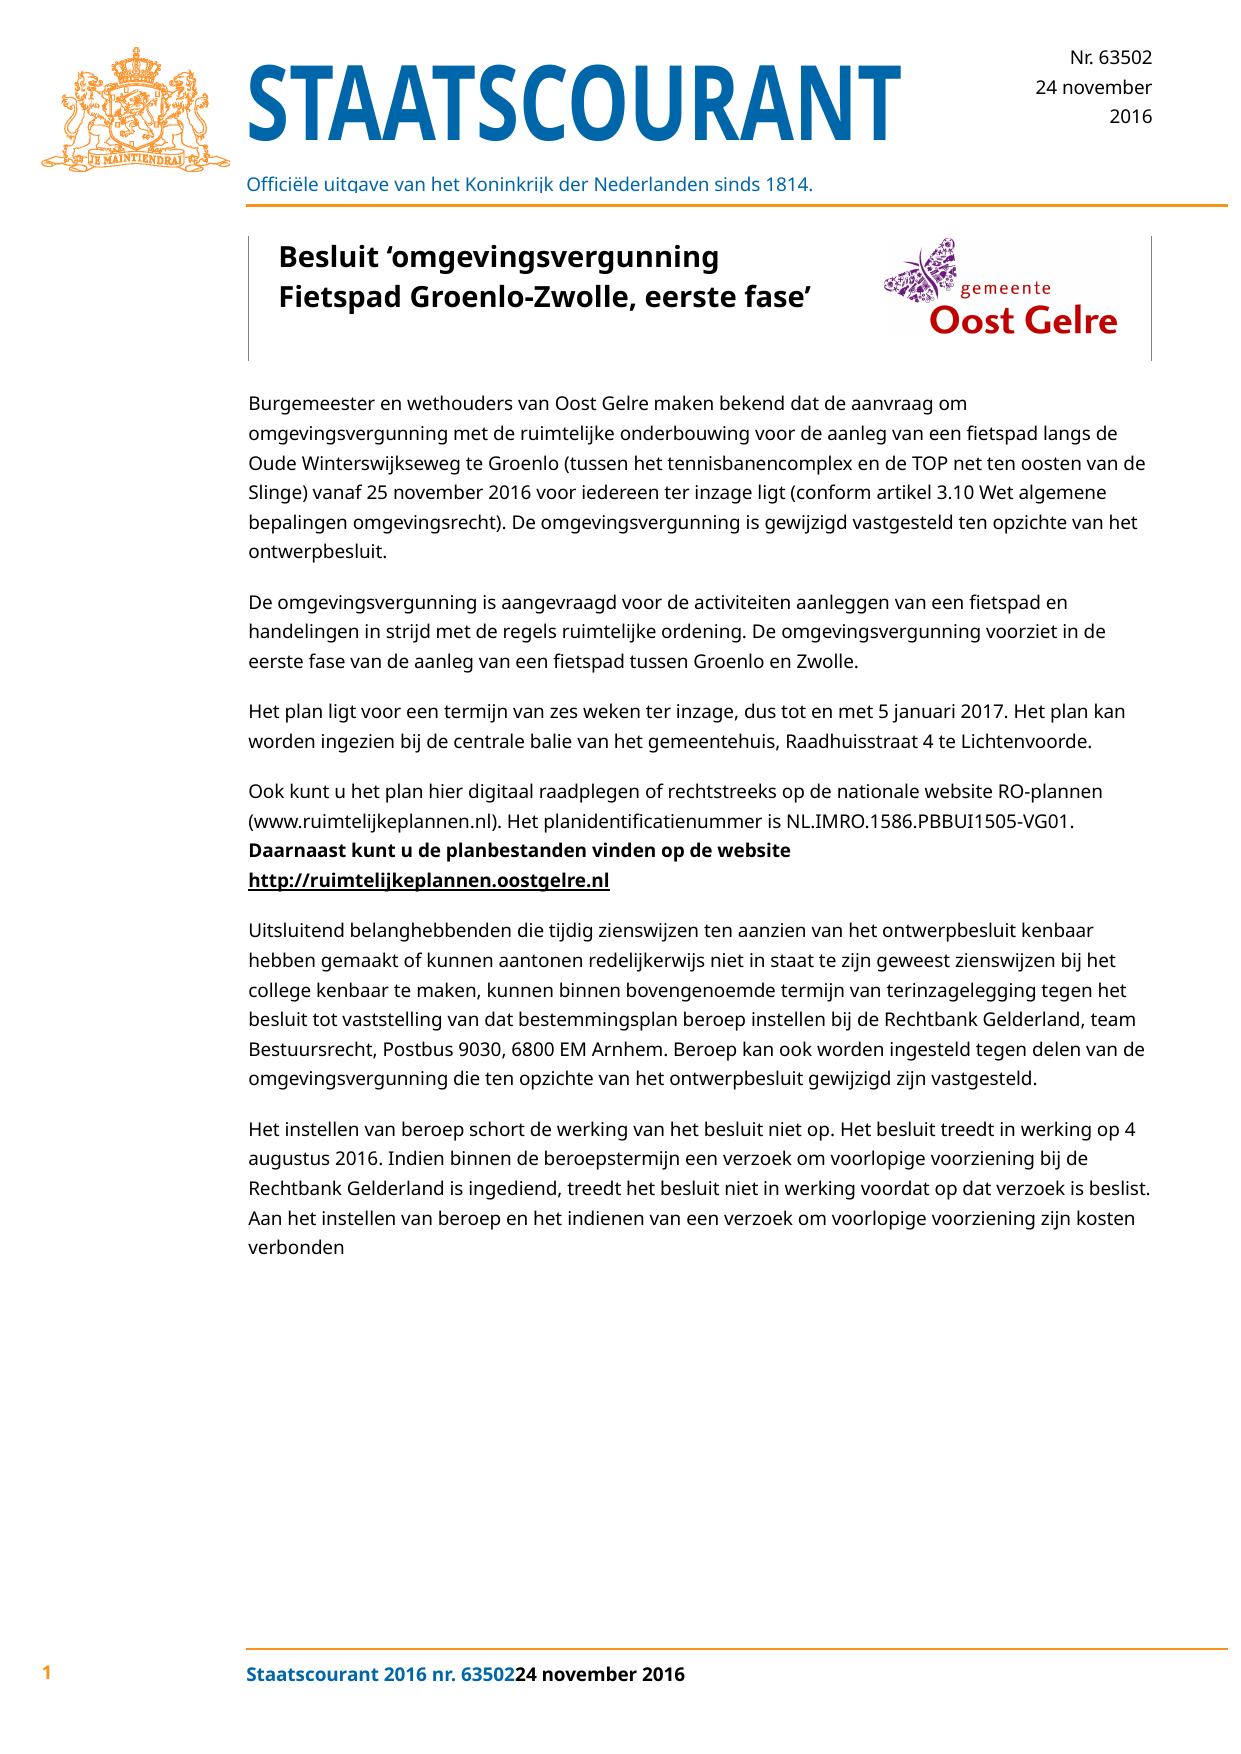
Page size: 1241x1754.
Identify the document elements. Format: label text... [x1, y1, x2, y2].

text Het plan ligt voor een termijn van zes weken ter inzage, dus tot en met 5 januari 2017. Het plan kan worden ingezien bij de centrale balie van het gemeentehuis, Raadhuisstraat 4 te Lichtenvoorde. [248, 698, 1152, 754]
table_header Besluit ‘omgevingsvergunning Fietspad Groenlo-Zwolle, eerste fase’ [249, 236, 850, 361]
picture [882, 236, 1119, 336]
text Ook kunt u het plan hier digitaal raadplegen of rechtstreeks op de nationale website RO-plannen (www.ruimtelijkeplannen.nl). Het planidentificatienummer is NL.IMRO.1586.PBBUI1505-VG01. Daarnaast kunt u de planbestanden vinden op de website http://ruimtelijkeplannen.oostgelre.nl [248, 778, 1152, 893]
text De omgevingsvergunning is aangevraagd voor de activiteiten aanleggen van een fietspad en handelingen in strijd met de regels ruimtelijke ordening. De omgevingsvergunning voorziet in de eerste fase van de aanleg van een fietspad tussen Groenlo en Zwolle. [248, 589, 1152, 674]
text Uitsluitend belanghebbenden die tijdig zienswijzen ten aanzien van het ontwerpbesluit kenbaar hebben gemaakt of kunnen aantonen redelijkerwijs niet in staat te zijn geweest zienswijzen bij het college kenbaar te maken, kunnen binnen bovengenoemde termijn van terinzagelegging tegen het besluit tot vaststelling van dat bestemmingsplan beroep instellen bij de Rechtbank Gelderland, team Bestuursrecht, Postbus 9030, 6800 EM Arnhem. Beroep kan ook worden ingesteld tegen delen van de omgevingsvergunning die ten opzichte van het ontwerpbesluit gewijzigd zijn vastgesteld. [248, 918, 1152, 1091]
picture [41, 47, 231, 172]
text Burgemeester en wethouders van Oost Gelre maken bekend dat de aanvraag om omgevingsvergunning met de ruimtelijke onderbouwing voor de aanleg van een fietspad langs de Oude Winterswijkseweg te Groenlo (tussen het tennisbanencomplex en de TOP net ten oosten van de Slinge) vanaf 25 november 2016 voor iedereen ter inzage ligt (conform artikel 3.10 Wet algemene bepalingen omgevingsrecht). De omgevingsvergunning is gewijzigd vastgesteld ten opzichte van het ontwerpbesluit. [248, 391, 1152, 564]
table_header [850, 236, 1151, 361]
text Het instellen van beroep schort de werking van het besluit niet op. Het besluit treedt in werking op 4 augustus 2016. Indien binnen de beroepstermijn een verzoek om voorlopige voorziening bij de Rechtbank Gelderland is ingediend, treedt het besluit niet in werking voordat op dat verzoek is beslist. Aan het instellen van beroep en het indienen van een verzoek om voorlopige voorziening zijn kosten verbonden [248, 1116, 1152, 1260]
